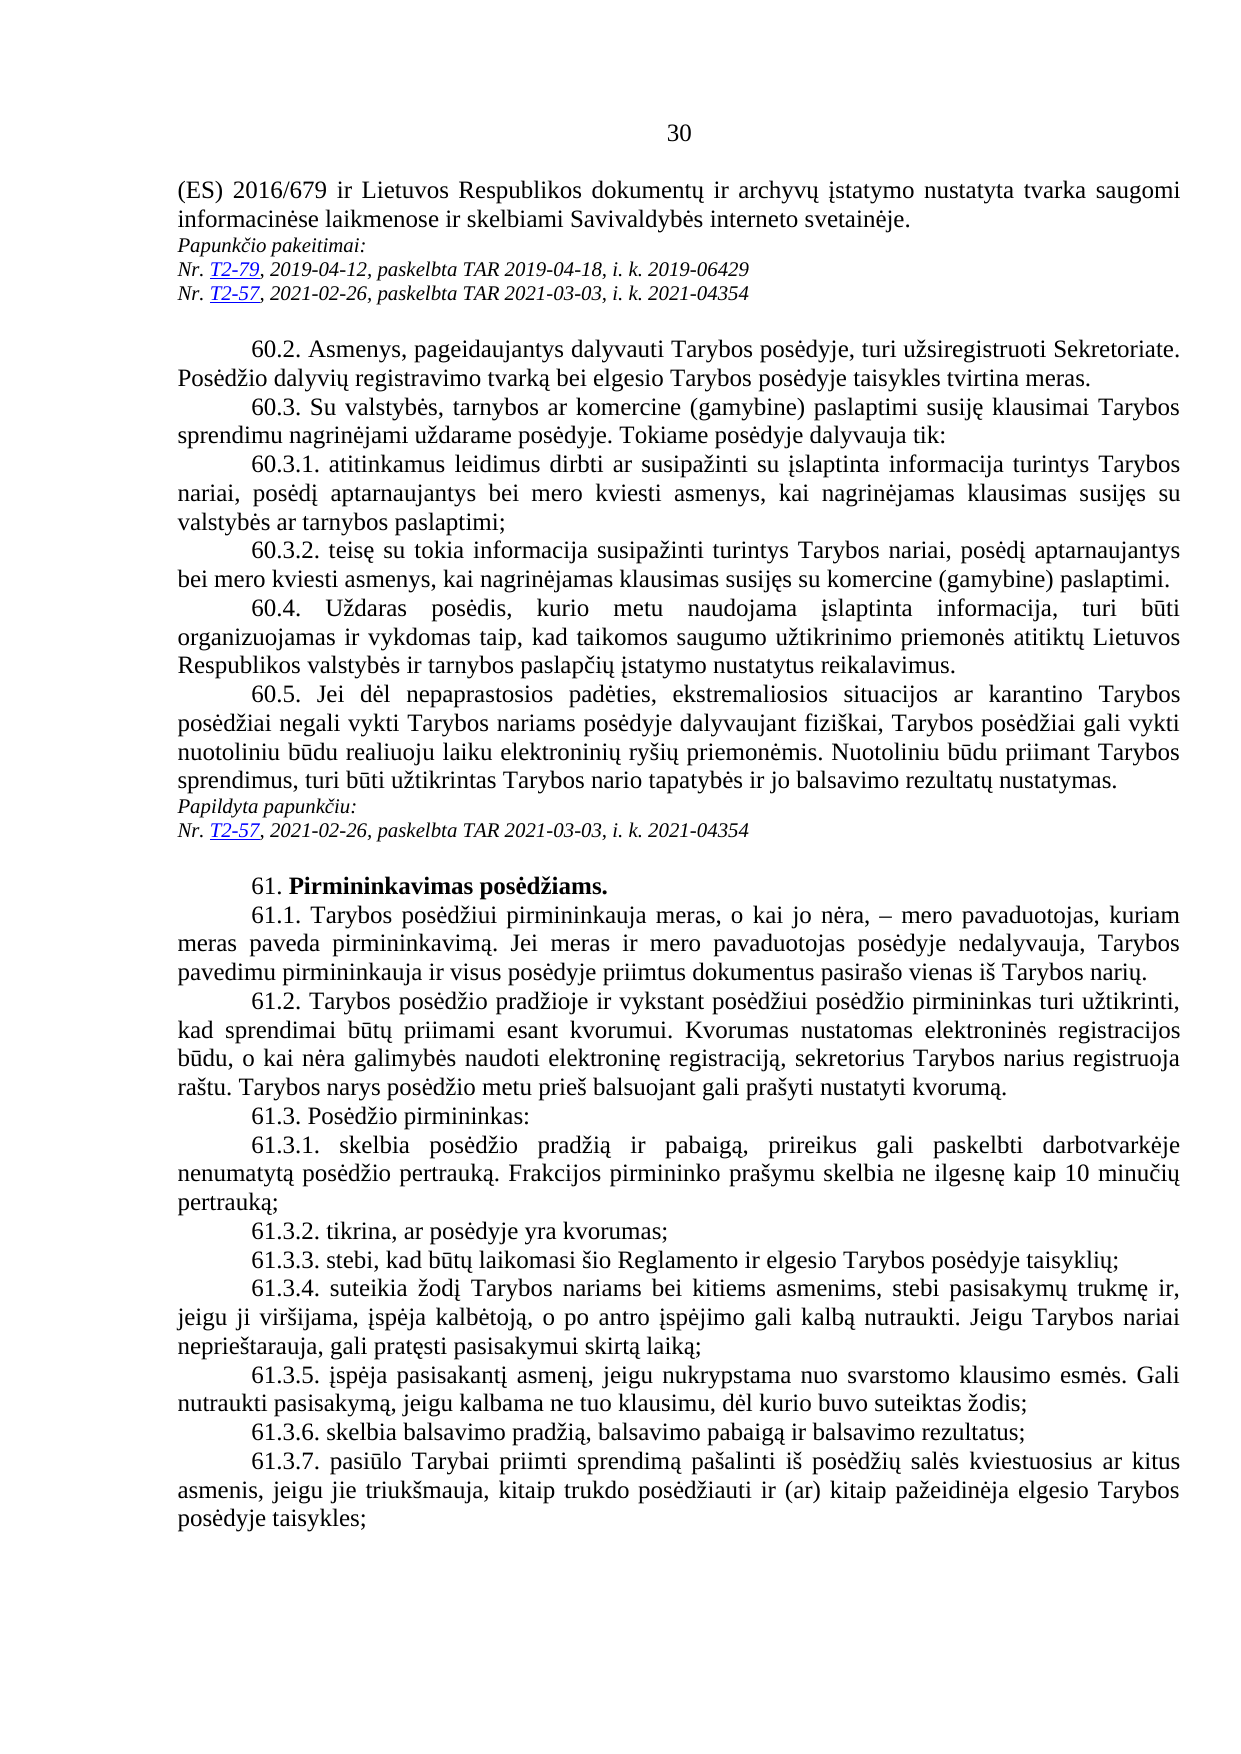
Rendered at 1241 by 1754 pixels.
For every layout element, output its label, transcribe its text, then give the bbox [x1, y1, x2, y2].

text Nr. T2-79, 2019-04-12, paskelbta TAR 2019-04-18, i. k. 2019-06429 [177, 257, 1181, 281]
text (ES) 2016/679 ir Lietuvos Respublikos dokumentų ir archyvų įstatymo nustatyta tvarka saugomi informacinėse laikmenose ir skelbiami Savivaldybės interneto svetainėje. [177, 176, 1181, 233]
text 61. Pirmininkavimas posėdžiams. [177, 871, 1181, 900]
text 61.3. Posėdžio pirmininkas: [177, 1101, 1181, 1130]
text Papunkčio pakeitimai: [177, 233, 1181, 257]
text 61.3.6. skelbia balsavimo pradžią, balsavimo pabaigą ir balsavimo rezultatus; [177, 1417, 1181, 1446]
text 60.5. Jei dėl nepaprastosios padėties, ekstremaliosios situacijos ar karantino Tarybos posėdžiai negali vykti Tarybos nariams posėdyje dalyvaujant fiziškai, Tarybos posėdžiai gali vykti nuotoliniu būdu realiuoju laiku elektroninių ryšių priemonėmis. Nuotoliniu būdu priimant Tarybos sprendimus, turi būti užtikrintas Tarybos nario tapatybės ir jo balsavimo rezultatų nustatymas. [177, 679, 1181, 794]
text Papildyta papunkčiu: [177, 794, 1181, 818]
text 60.3.2. teisę su tokia informacija susipažinti turintys Tarybos nariai, posėdį aptarnaujantys bei mero kviesti asmenys, kai nagrinėjamas klausimas susijęs su komercine (gamybine) paslaptimi. [177, 535, 1181, 593]
text 61.3.2. tikrina, ar posėdyje yra kvorumas; [177, 1216, 1181, 1245]
text 61.3.5. įspėja pasisakantį asmenį, jeigu nukrypstama nuo svarstomo klausimo esmės. Gali nutraukti pasisakymą, jeigu kalbama ne tuo klausimu, dėl kurio buvo suteiktas žodis; [177, 1360, 1181, 1417]
text 61.3.3. stebi, kad būtų laikomasi šio Reglamento ir elgesio Tarybos posėdyje taisyklių; [177, 1245, 1181, 1273]
text 61.3.1. skelbia posėdžio pradžią ir pabaigą, prireikus gali paskelbti darbotvarkėje nenumatytą posėdžio pertrauką. Frakcijos pirmininko prašymu skelbia ne ilgesnę kaip 10 minučių pertrauką; [177, 1130, 1181, 1216]
text 61.3.7. pasiūlo Tarybai priimti sprendimą pašalinti iš posėdžių salės kviestuosius ar kitus asmenis, jeigu jie triukšmauja, kitaip trukdo posėdžiauti ir (ar) kitaip pažeidinėja elgesio Tarybos posėdyje taisykles; [177, 1446, 1181, 1532]
text 60.4. Uždaras posėdis, kurio metu naudojama įslaptinta informacija, turi būti organizuojamas ir vykdomas taip, kad taikomos saugumo užtikrinimo priemonės atitiktų Lietuvos Respublikos valstybės ir tarnybos paslapčių įstatymo nustatytus reikalavimus. [177, 593, 1181, 679]
text 61.3.4. suteikia žodį Tarybos nariams bei kitiems asmenims, stebi pasisakymų trukmę ir, jeigu ji viršijama, įspėja kalbėtoją, o po antro įspėjimo gali kalbą nutraukti. Jeigu Tarybos nariai neprieštarauja, gali pratęsti pasisakymui skirtą laiką; [177, 1273, 1181, 1360]
text Nr. T2-57, 2021-02-26, paskelbta TAR 2021-03-03, i. k. 2021-04354 [177, 818, 1181, 842]
text 60.2. Asmenys, pageidaujantys dalyvauti Tarybos posėdyje, turi užsiregistruoti Sekretoriate. Posėdžio dalyvių registravimo tvarką bei elgesio Tarybos posėdyje taisykles tvirtina meras. [177, 334, 1181, 392]
text Nr. T2-57, 2021-02-26, paskelbta TAR 2021-03-03, i. k. 2021-04354 [177, 281, 1181, 305]
text 61.2. Tarybos posėdžio pradžioje ir vykstant posėdžiui posėdžio pirmininkas turi užtikrinti, kad sprendimai būtų priimami esant kvorumui. Kvorumas nustatomas elektroninės registracijos būdu, o kai nėra galimybės naudoti elektroninę registraciją, sekretorius Tarybos narius registruoja raštu. Tarybos narys posėdžio metu prieš balsuojant gali prašyti nustatyti kvorumą. [177, 986, 1181, 1101]
text 60.3. Su valstybės, tarnybos ar komercine (gamybine) paslaptimi susiję klausimai Tarybos sprendimu nagrinėjami uždarame posėdyje. Tokiame posėdyje dalyvauja tik: [177, 392, 1181, 449]
text 61.1. Tarybos posėdžiui pirmininkauja meras, o kai jo nėra, – mero pavaduotojas, kuriam meras paveda pirmininkavimą. Jei meras ir mero pavaduotojas posėdyje nedalyvauja, Tarybos pavedimu pirmininkauja ir visus posėdyje priimtus dokumentus pasirašo vienas iš Tarybos narių. [177, 900, 1181, 986]
text 60.3.1. atitinkamus leidimus dirbti ar susipažinti su įslaptinta informacija turintys Tarybos nariai, posėdį aptarnaujantys bei mero kviesti asmenys, kai nagrinėjamas klausimas susijęs su valstybės ar tarnybos paslaptimi; [177, 449, 1181, 535]
